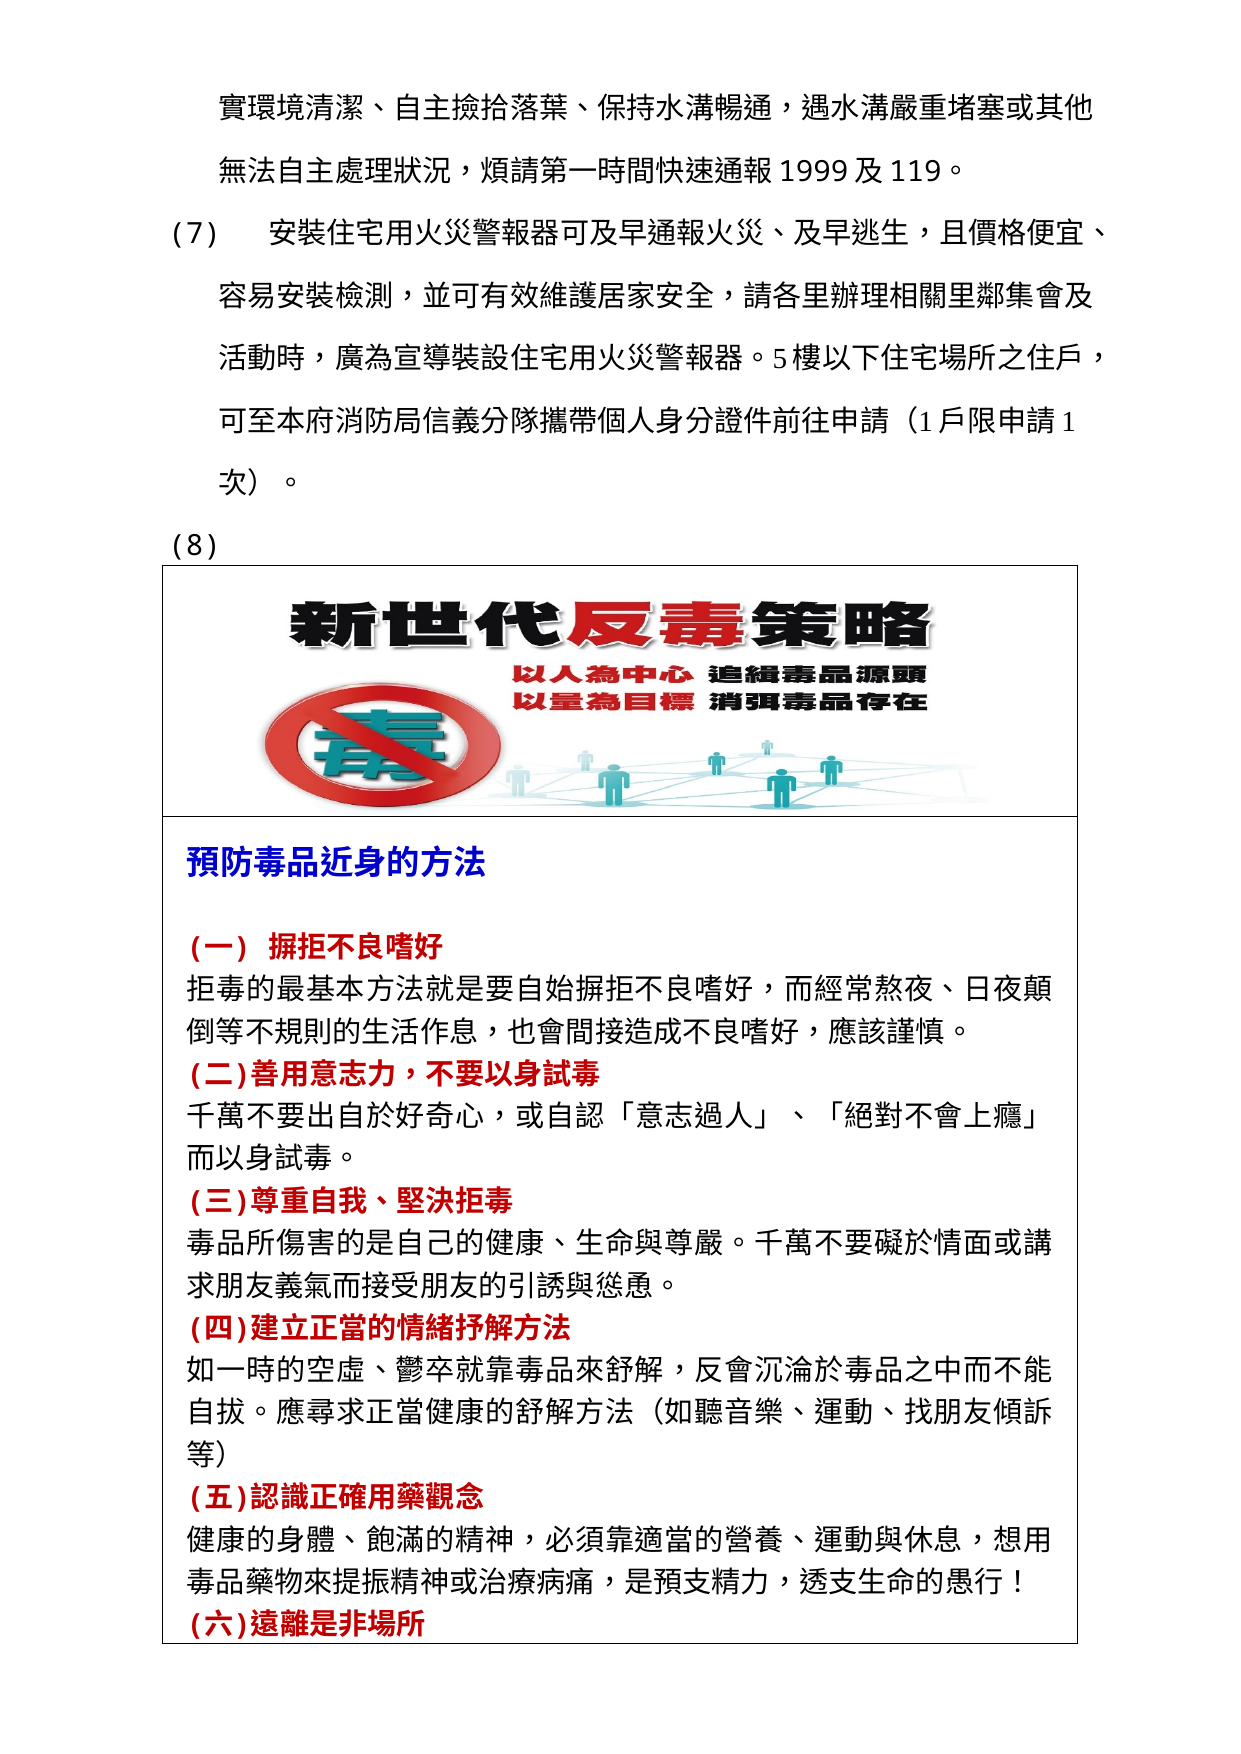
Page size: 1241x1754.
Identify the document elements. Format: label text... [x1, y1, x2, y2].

table_cell 預防毒品近身的方法 (一) 摒拒不良嗜好 拒毒的最基本方法就是要自始摒拒不良嗜好，而經常熬夜、日夜顛倒等不規則的生活作息，也會間接造成不良嗜好，應該謹慎。 (二)善用意志力，不要以身試毒 千萬不要出自於好奇心，或自認「意志過人」、「絕對不會上癮」而以身試毒。 (三)尊重自我、堅決拒毒 毒品所傷害的是自己的健康、生命與尊嚴。千萬不要礙於情面或講求朋友義氣而接受朋友的引誘與慫恿。 (四)建立正當的情緒抒解方法 如一時的空虛、鬱卒就靠毒品來舒解，反會沉淪於毒品之中而不能自拔。應尋求正當健康的舒解方法（如聽音樂、運動、找朋友傾訴等） (五)認識正確用藥觀念 健康的身體、飽滿的精神，必須靠適當的營養、運動與休息，想用毒品藥物來提振精神或治療病痛，是預支精力，透支生命的愚行！ (六)遠離是非場所 [163, 817, 1077, 1643]
table_header [163, 566, 1077, 816]
list 實環境清潔、自主撿拾落葉、保持水溝暢通，遇水溝嚴重堵塞或其他無法自主處理狀況，煩請第一時間快速通報1999及119。 [168, 64, 1122, 189]
list 安裝住宅用火災警報器可及早通報火災、及早逃生，且價格便宜、容易安裝檢測，並可有效維護居家安全，請各里辦理相關里鄰集會及活動時，廣為宣導裝設住宅用火災警報器。5樓以下住宅場所之住戶，可至本府消防局信義分隊攜帶個人身分證件前往申請（1戶限申請1次）。 [168, 189, 1122, 502]
